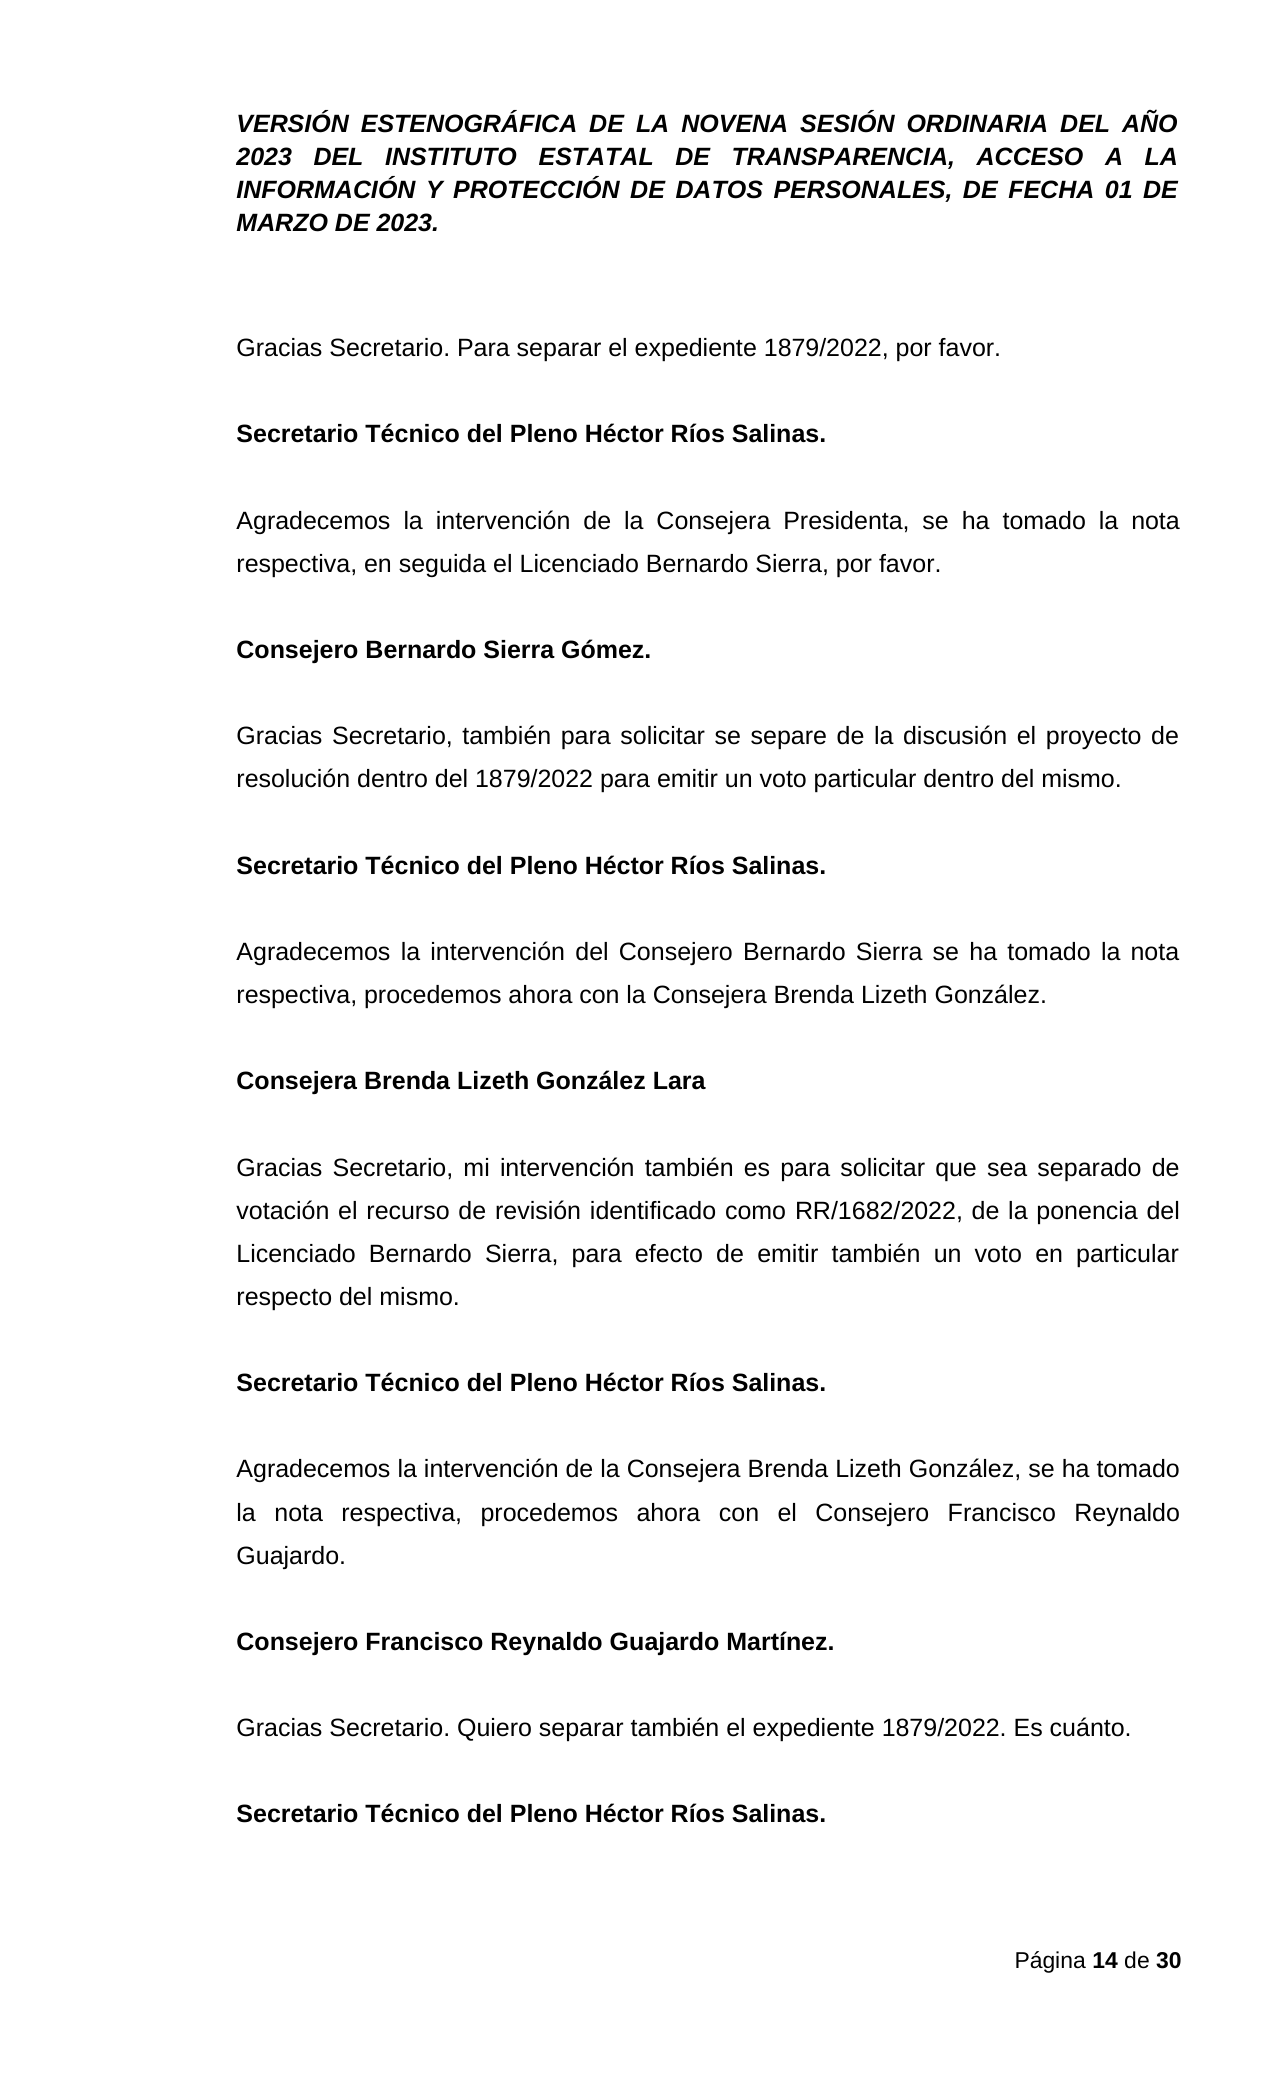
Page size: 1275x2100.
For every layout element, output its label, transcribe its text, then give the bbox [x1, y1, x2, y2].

text Secretario Técnico del Pleno Héctor Ríos Salinas. [236, 1799, 1181, 1828]
text Agradecemos la intervención del Consejero Bernardo Sierra se ha tomado la nota respectiva, procedemos ahora con la Consejera Brenda Lizeth González. [236, 937, 1181, 1009]
text Secretario Técnico del Pleno Héctor Ríos Salinas. [236, 851, 1181, 879]
text Consejero Francisco Reynaldo Guajardo Martínez. [236, 1627, 1181, 1656]
text Agradecemos la intervención de la Consejera Presidenta, se ha tomado la nota respectiva, en seguida el Licenciado Bernardo Sierra, por favor. [236, 506, 1181, 578]
text Gracias Secretario. Para separar el expediente 1879/2022, por favor. [236, 333, 1181, 362]
text Gracias Secretario, mi intervención también es para solicitar que sea separado de votación el recurso de revisión identificado como RR/1682/2022, de la ponencia del Licenciado Bernardo Sierra, para efecto de emitir también un voto en particular respecto del mismo. [236, 1153, 1181, 1311]
text Agradecemos la intervención de la Consejera Brenda Lizeth González, se ha tomado la nota respectiva, procedemos ahora con el Consejero Francisco Reynaldo Guajardo. [236, 1454, 1181, 1569]
text Gracias Secretario, también para solicitar se separe de la discusión el proyecto de resolución dentro del 1879/2022 para emitir un voto particular dentro del mismo. [236, 721, 1181, 793]
text Consejero Bernardo Sierra Gómez. [236, 635, 1181, 664]
text Consejera Brenda Lizeth González Lara [236, 1066, 1181, 1095]
text Secretario Técnico del Pleno Héctor Ríos Salinas. [236, 1368, 1181, 1397]
text Secretario Técnico del Pleno Héctor Ríos Salinas. [236, 419, 1181, 448]
text Gracias Secretario. Quiero separar también el expediente 1879/2022. Es cuánto. [236, 1713, 1181, 1742]
